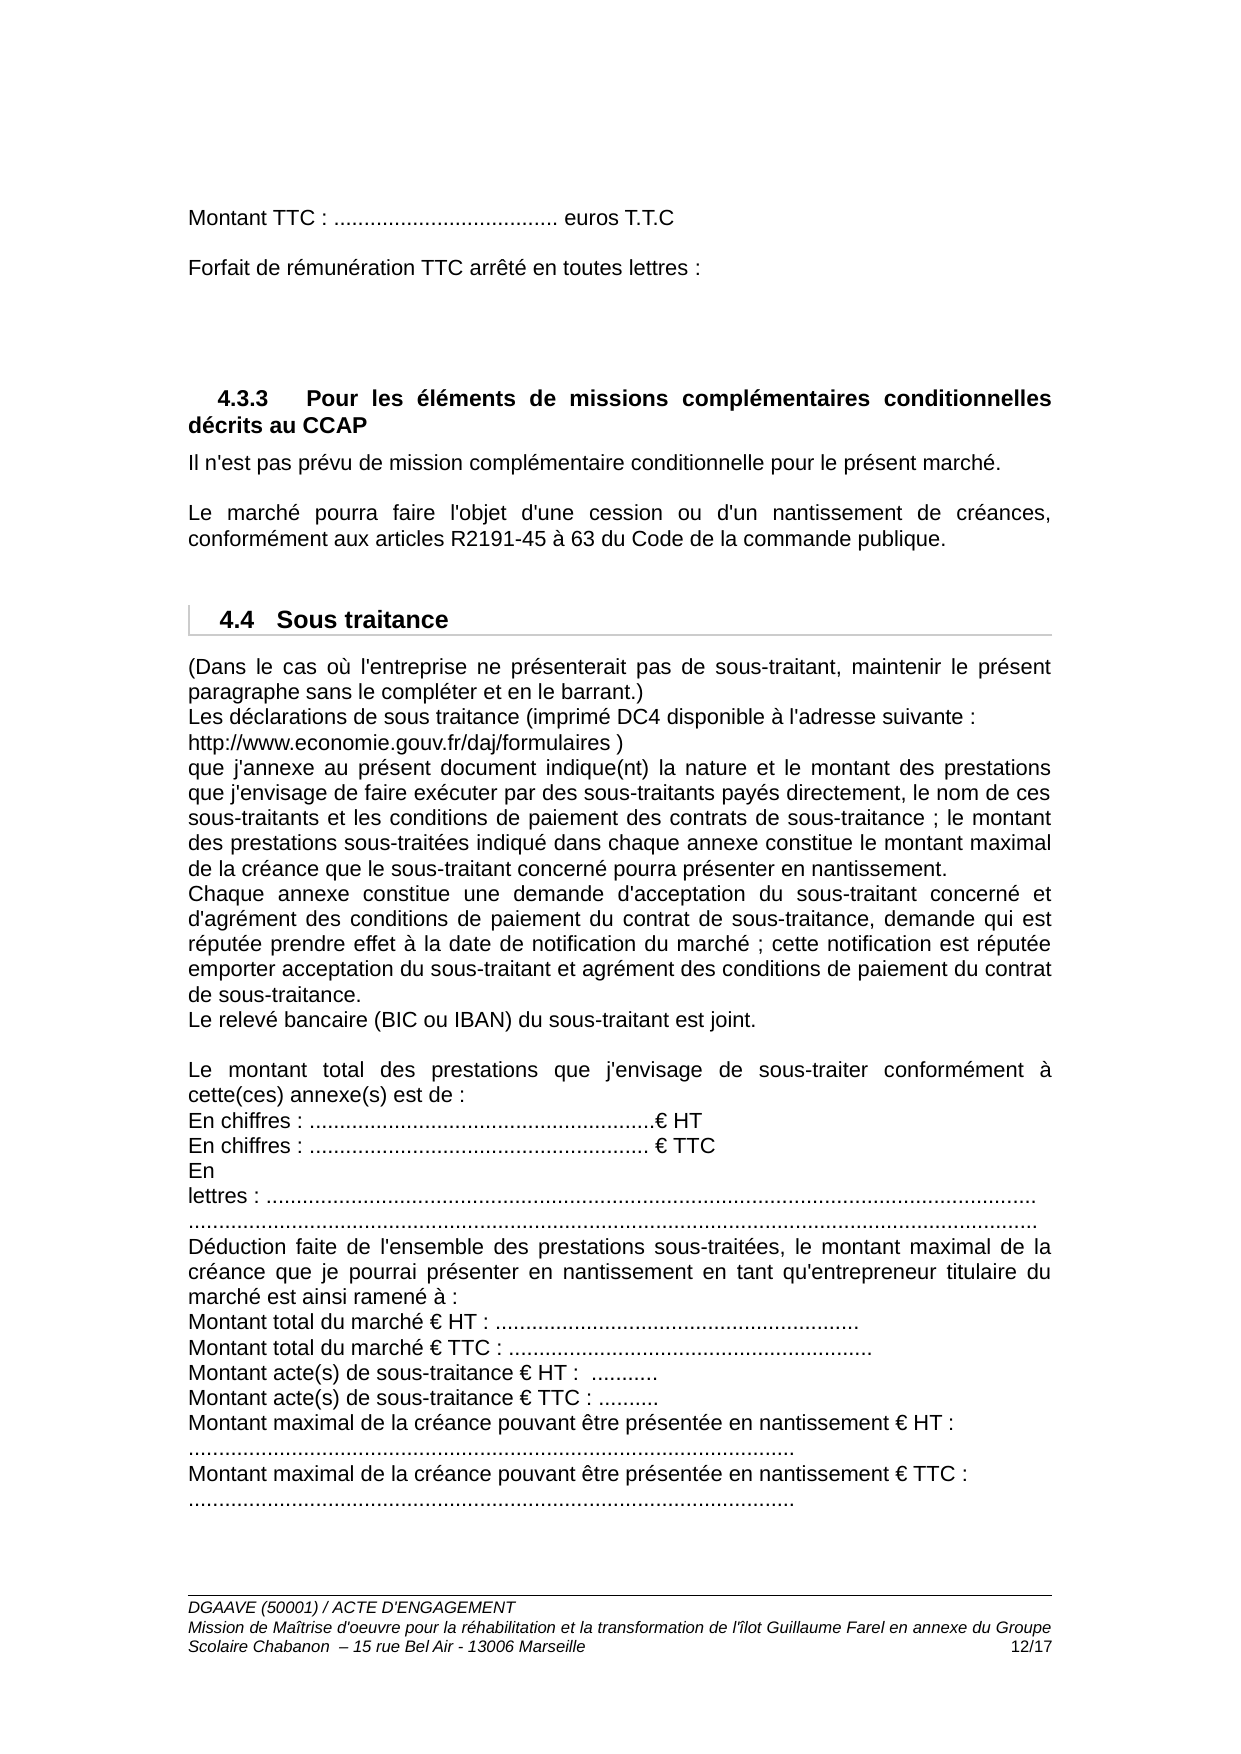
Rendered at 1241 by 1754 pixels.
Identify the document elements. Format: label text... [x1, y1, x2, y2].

subtitle Pour les éléments de missions complémentaires conditionnelles décrits au CCAP [188, 385, 1052, 438]
text Montant maximal de la créance pouvant être présentée en nantissement € HT : [188, 1410, 1052, 1435]
text En lettres : ............................................................................................................................... [188, 1158, 1052, 1208]
text Le relevé bancaire (BIC ou IBAN) du sous-traitant est joint. [188, 1007, 1052, 1032]
text En chiffres : .........................................................€ HT [188, 1108, 1052, 1133]
text Montant total du marché € HT : ............................................................ [188, 1309, 1052, 1334]
text Le montant total des prestations que j'envisage de sous-traiter conformément à cette(ces) annexe(s) est de : [188, 1057, 1052, 1108]
text Montant maximal de la créance pouvant être présentée en nantissement € TTC : [188, 1461, 1052, 1486]
text Forfait de rémunération TTC arrêté en toutes lettres : [188, 255, 1052, 280]
text Il n'est pas prévu de mission complémentaire conditionnelle pour le présent marché. [188, 450, 1052, 475]
text (Dans le cas où l'entreprise ne présenterait pas de sous-traitant, maintenir le présent paragraphe sans le compléter et en le barrant.) [188, 654, 1052, 704]
text Montant acte(s) de sous-traitance € HT : ........... [188, 1360, 1052, 1385]
text .................................................................................................... [188, 1435, 1052, 1461]
text Le marché pourra faire l'objet d'une cession ou d'un nantissement de créances, conformément aux articles R2191-45 à 63 du Code de la commande publique. [188, 500, 1052, 551]
text Montant TTC : ..................................... euros T.T.C [188, 204, 1052, 230]
text Montant acte(s) de sous-traitance € TTC : .......... [188, 1385, 1052, 1410]
text En chiffres : ........................................................ € TTC [188, 1133, 1052, 1158]
text .................................................................................................... [188, 1486, 1052, 1511]
text Les déclarations de sous traitance (imprimé DC4 disponible à l'adresse suivante : [188, 704, 1052, 729]
text Montant total du marché € TTC : ............................................................ [188, 1334, 1052, 1360]
text http://www.economie.gouv.fr/daj/formulaires ) [188, 729, 1052, 755]
text ............................................................................................................................................ [188, 1208, 1052, 1234]
text que j'annexe au présent document indique(nt) la nature et le montant des prestations que j'envisage de faire exécuter par des sous-traitants payés directement, le nom de ces sous-traitants et les conditions de paiement des contrats de sous-traitance ; le montant des prestations sous-traitées indiqué dans chaque annexe constitue le montant maximal de la créance que le sous-traitant concerné pourra présenter en nantissement. [188, 755, 1052, 881]
text Déduction faite de l'ensemble des prestations sous-traitées, le montant maximal de la créance que je pourrai présenter en nantissement en tant qu'entrepreneur titulaire du marché est ainsi ramené à : [188, 1234, 1052, 1309]
subtitle Sous traitance [190, 605, 1052, 634]
text Chaque annexe constitue une demande d'acceptation du sous-traitant concerné et d'agrément des conditions de paiement du contrat de sous-traitance, demande qui est réputée prendre effet à la date de notification du marché ; cette notification est réputée emporter acceptation du sous-traitant et agrément des conditions de paiement du contrat de sous-traitance. [188, 881, 1052, 1007]
